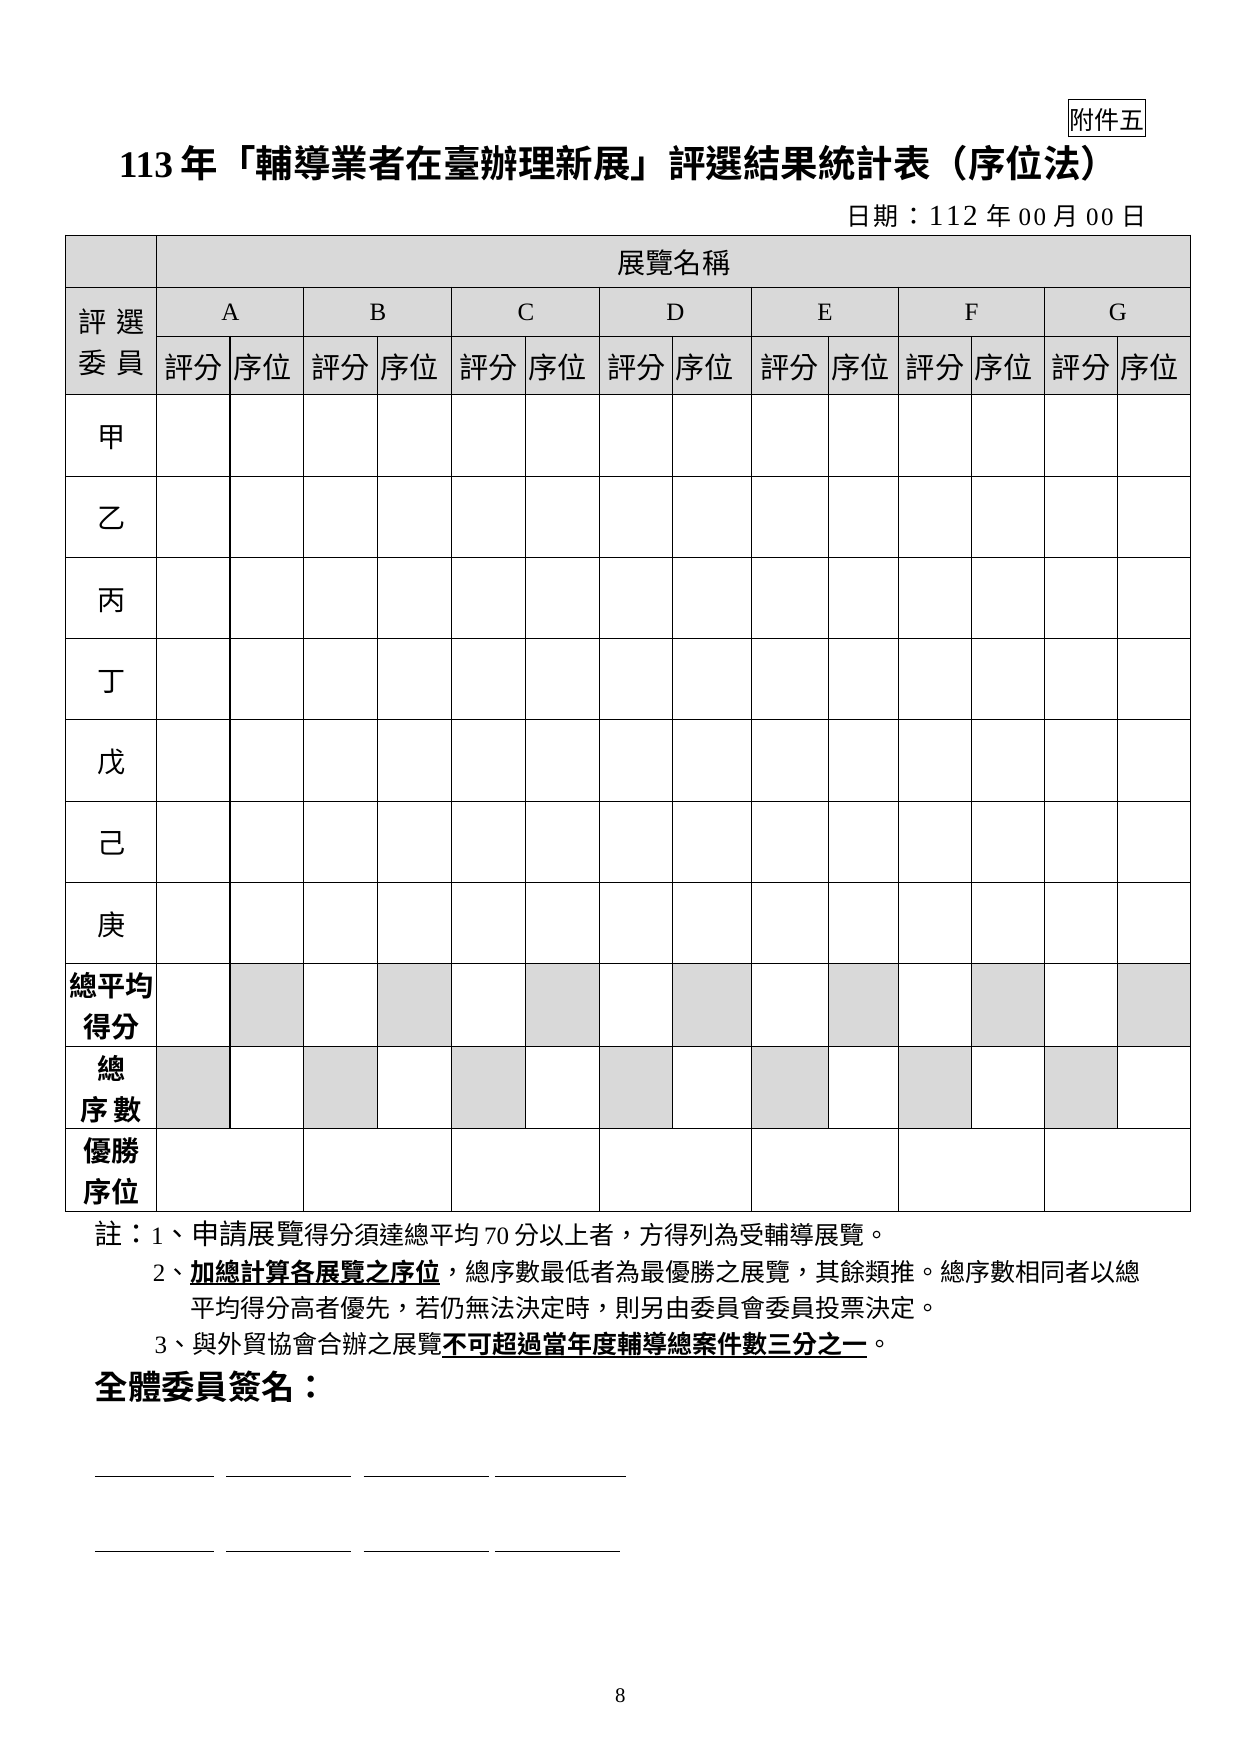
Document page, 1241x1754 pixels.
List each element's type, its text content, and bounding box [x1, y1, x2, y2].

table_cell [600, 883, 672, 963]
text 全體委員簽名： [94, 1361, 1146, 1409]
table_cell [829, 802, 898, 882]
table_cell [526, 477, 599, 557]
table_cell [231, 802, 303, 882]
table_cell [1045, 720, 1117, 801]
table_cell [600, 964, 672, 1046]
table_cell [673, 964, 751, 1046]
table_cell [452, 1129, 599, 1211]
text 日期：112年00月00日 [143, 187, 1146, 234]
table_cell [899, 395, 971, 476]
table_cell [899, 964, 971, 1046]
table_cell [304, 720, 377, 801]
table_cell E [752, 288, 898, 336]
table_cell [899, 1047, 971, 1128]
table_cell D [600, 288, 751, 336]
table_cell [304, 1047, 377, 1128]
table_cell [304, 395, 377, 476]
table_cell 己 [66, 802, 156, 882]
table_cell [1118, 639, 1190, 719]
table_cell [673, 883, 751, 963]
table_cell [231, 395, 303, 476]
table_cell [972, 964, 1044, 1046]
table_cell 丁 [66, 639, 156, 719]
table_cell [157, 477, 229, 557]
table_cell [378, 477, 451, 557]
table_cell [600, 558, 672, 638]
table_cell [157, 802, 229, 882]
table_cell [452, 639, 525, 719]
table_cell [304, 558, 377, 638]
table_cell [526, 964, 599, 1046]
text 附件五 [94, 91, 1146, 139]
table_cell [972, 558, 1044, 638]
table_cell [231, 720, 303, 801]
table_cell [1118, 1047, 1190, 1128]
table_cell 序位 [829, 337, 898, 394]
table_cell G [1045, 288, 1190, 336]
table_cell 評分 [304, 337, 377, 394]
table_cell [378, 802, 451, 882]
table_cell [231, 883, 303, 963]
table_cell [972, 720, 1044, 801]
table_cell [452, 883, 525, 963]
table_cell 總平均得分 [66, 964, 156, 1046]
table_cell C [452, 288, 599, 336]
table_cell 評分 [452, 337, 525, 394]
table_cell [452, 720, 525, 801]
table_cell [1045, 964, 1117, 1046]
table_cell [157, 1047, 229, 1128]
table_cell [829, 477, 898, 557]
table_cell [1045, 883, 1117, 963]
table_cell [526, 883, 599, 963]
table_cell 序位 [231, 337, 303, 394]
table_cell 序位 [378, 337, 451, 394]
table_cell [899, 1129, 1044, 1211]
table_cell 序位 [972, 337, 1044, 394]
table_cell [304, 1129, 451, 1211]
table_cell [157, 964, 229, 1046]
table_cell [600, 1047, 672, 1128]
table_cell [157, 720, 229, 801]
table_cell [829, 1047, 898, 1128]
table_cell 總 序 數 [66, 1047, 156, 1128]
table_cell [752, 802, 828, 882]
table_cell [157, 558, 229, 638]
table_cell [829, 720, 898, 801]
table_cell [378, 395, 451, 476]
table_cell [673, 802, 751, 882]
table_cell [1118, 883, 1190, 963]
table_cell [972, 1047, 1044, 1128]
table_cell [231, 1047, 303, 1128]
table_cell A [157, 288, 303, 336]
table_cell [231, 477, 303, 557]
table_cell [231, 964, 303, 1046]
table_cell [304, 639, 377, 719]
table_cell [1118, 720, 1190, 801]
text 2、加總計算各展覽之序位，總序數最低者為最優勝之展覽，其餘類推。總序數相同者以總平均得分高者優先，若仍無法決定時，則另由委員會委員投票決定。 [153, 1252, 1146, 1325]
table_cell [1045, 639, 1117, 719]
table_cell [378, 964, 451, 1046]
table_cell 乙 [66, 477, 156, 557]
table_cell 評 選 委 員 [66, 288, 156, 394]
table_cell 優勝 序位 [66, 1129, 156, 1211]
table_cell [899, 477, 971, 557]
table_cell [752, 1129, 898, 1211]
table_cell [304, 964, 377, 1046]
table_cell [972, 477, 1044, 557]
table_cell [673, 395, 751, 476]
table_cell [752, 639, 828, 719]
subtitle 113年「輔導業者在臺辦理新展」評選結果統計表（序位法） [91, 139, 1146, 187]
table_cell [1118, 802, 1190, 882]
table_cell [972, 883, 1044, 963]
table_cell [526, 1047, 599, 1128]
table_cell [452, 395, 525, 476]
table_cell [752, 395, 828, 476]
table_cell [526, 639, 599, 719]
table_cell [899, 558, 971, 638]
table_cell 評分 [1045, 337, 1117, 394]
table_cell [452, 1047, 525, 1128]
table_cell [157, 1129, 303, 1211]
table_cell [829, 883, 898, 963]
table_cell 評分 [899, 337, 971, 394]
table_cell [673, 558, 751, 638]
table_cell [673, 1047, 751, 1128]
table_cell [673, 477, 751, 557]
text 3、與外貿協會合辦之展覽不可超過當年度輔導總案件數三分之一。 [154, 1325, 1146, 1361]
table_cell [378, 558, 451, 638]
table_cell [526, 802, 599, 882]
table_cell [752, 477, 828, 557]
table_cell [304, 883, 377, 963]
table_cell B [304, 288, 451, 336]
table_cell [600, 395, 672, 476]
table_cell [452, 964, 525, 1046]
table_cell [1118, 964, 1190, 1046]
table_cell 序位 [1118, 337, 1190, 394]
table_cell [1045, 395, 1117, 476]
table_cell [157, 883, 229, 963]
table_cell [673, 639, 751, 719]
table_cell [972, 639, 1044, 719]
table_cell [157, 639, 229, 719]
table_cell [1118, 558, 1190, 638]
table_cell 甲 [66, 395, 156, 476]
table_cell [752, 883, 828, 963]
table_header [66, 236, 156, 287]
table_cell [526, 395, 599, 476]
table_cell [752, 720, 828, 801]
table_cell [1045, 1129, 1190, 1211]
table_cell [1118, 477, 1190, 557]
table_cell 丙 [66, 558, 156, 638]
table_cell [829, 395, 898, 476]
table_cell [1045, 558, 1117, 638]
table_cell F [899, 288, 1044, 336]
table_cell [378, 883, 451, 963]
table_cell [600, 1129, 751, 1211]
table_cell [899, 802, 971, 882]
table_cell [752, 964, 828, 1046]
table_cell [1045, 802, 1117, 882]
table_cell [899, 720, 971, 801]
table_cell 評分 [157, 337, 229, 394]
text 註：1、申請展覽得分須達總平均70分以上者，方得列為受輔導展覽。 [94, 1212, 1146, 1252]
table_cell [452, 558, 525, 638]
table_cell [752, 1047, 828, 1128]
table_cell [231, 639, 303, 719]
table_cell 評分 [600, 337, 672, 394]
table_cell [829, 964, 898, 1046]
table_cell [231, 558, 303, 638]
table_cell [157, 395, 229, 476]
table_cell [972, 395, 1044, 476]
table_cell [1045, 1047, 1117, 1128]
table_cell [752, 558, 828, 638]
table_cell [378, 639, 451, 719]
table_cell 戊 [66, 720, 156, 801]
table_cell [600, 802, 672, 882]
table_cell [600, 477, 672, 557]
table_cell [829, 639, 898, 719]
table_cell 評分 [752, 337, 828, 394]
table_cell [899, 639, 971, 719]
table_cell [972, 802, 1044, 882]
table_cell 庚 [66, 883, 156, 963]
table_cell [526, 720, 599, 801]
table_cell [452, 802, 525, 882]
table_header 展覽名稱 [157, 236, 1190, 287]
table_cell [600, 639, 672, 719]
table_cell [673, 720, 751, 801]
table_cell [452, 477, 525, 557]
table_cell [526, 558, 599, 638]
table_cell [600, 720, 672, 801]
table_cell [304, 477, 377, 557]
table_cell [829, 558, 898, 638]
table_cell 序位 [673, 337, 751, 394]
table_cell [1118, 395, 1190, 476]
table_cell [899, 883, 971, 963]
table_cell 序位 [526, 337, 599, 394]
table_cell [1045, 477, 1117, 557]
table_cell [304, 802, 377, 882]
table_cell [378, 1047, 451, 1128]
table_cell [378, 720, 451, 801]
